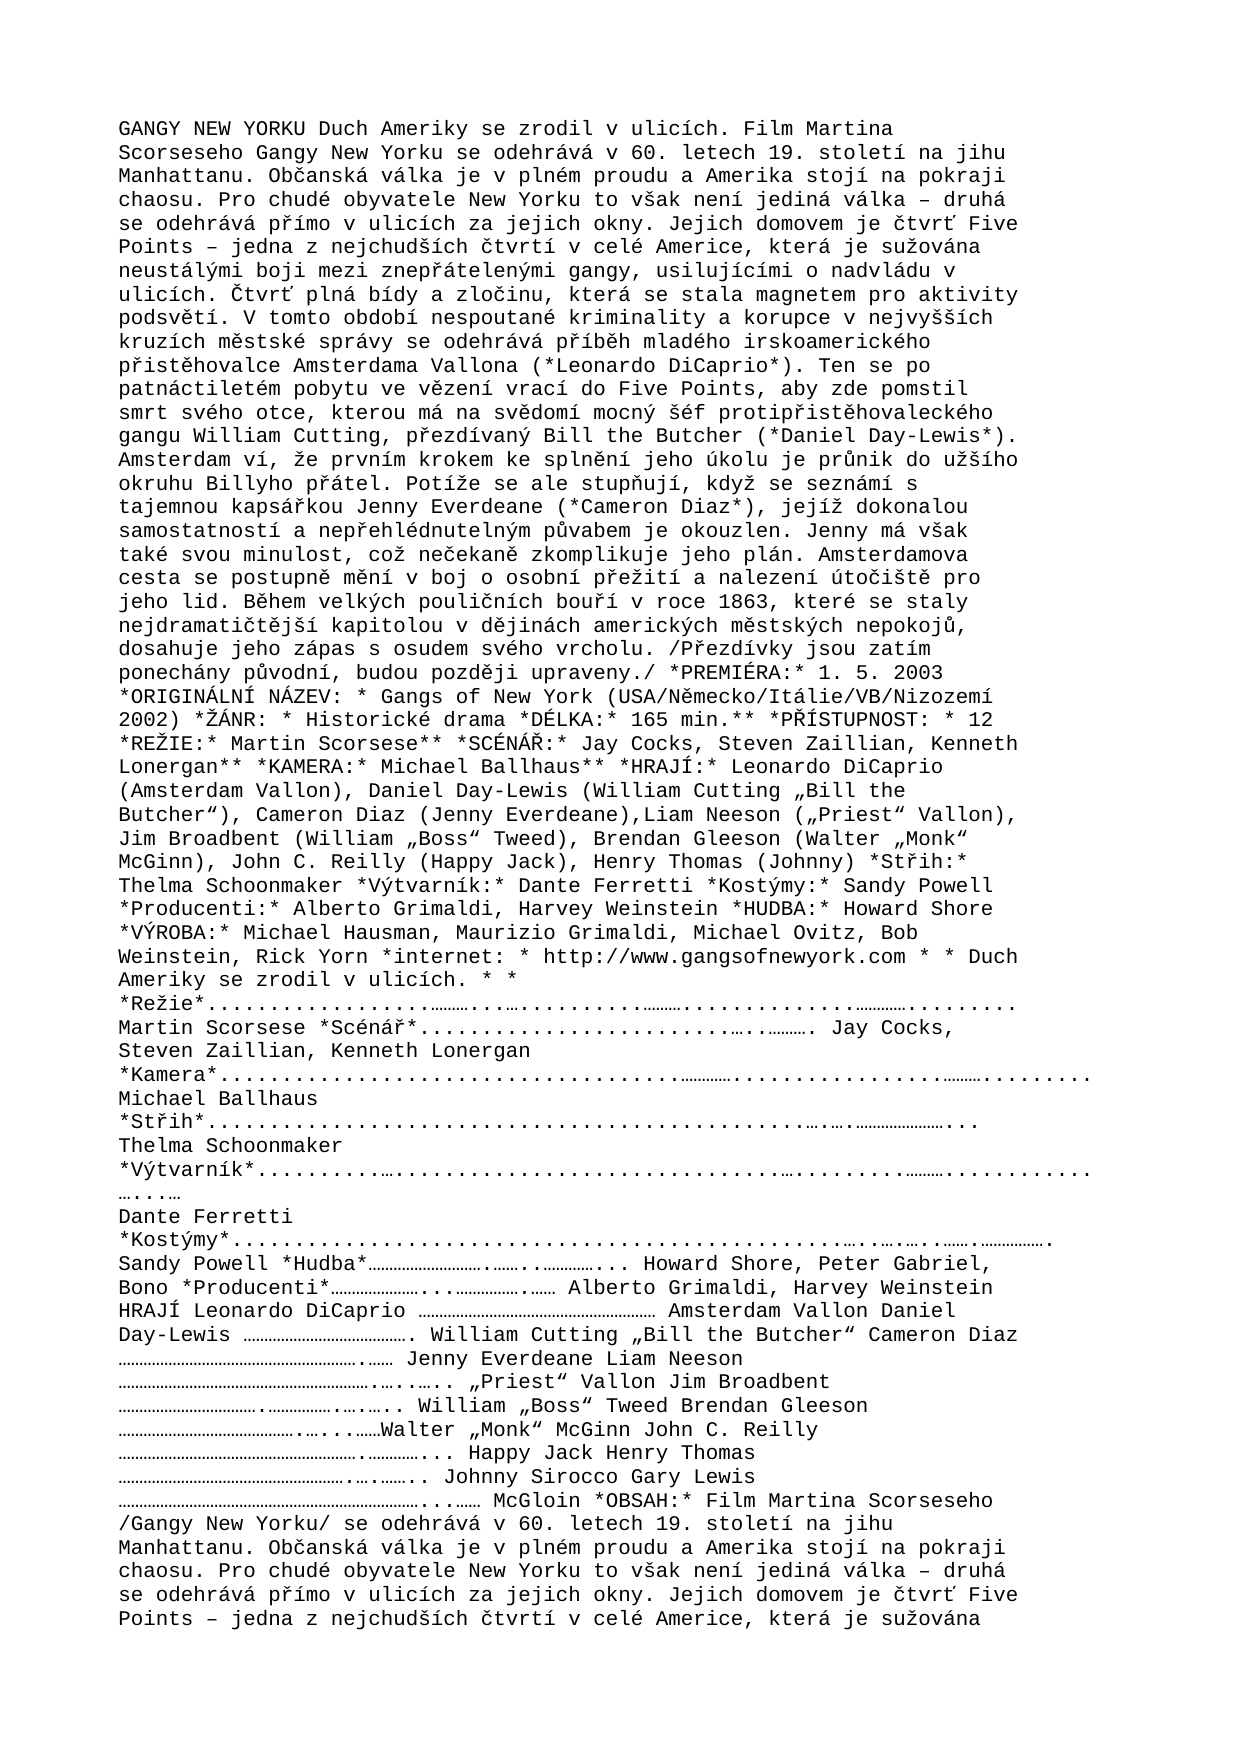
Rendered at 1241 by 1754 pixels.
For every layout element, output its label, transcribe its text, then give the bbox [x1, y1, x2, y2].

text *REŽIE:* Martin Scorsese** *SCÉNÁŘ:* Jay Cocks, Steven Zaillian, Kenneth [118, 733, 1122, 757]
text McGinn), John C. Reilly (Happy Jack), Henry Thomas (Johnny) *Střih:* [118, 851, 1122, 875]
text ………………………………………………….…………... Happy Jack Henry Thomas [118, 1442, 1122, 1466]
text *Kamera*.....................................………….................………......... [118, 1064, 1122, 1088]
text neustálými boji mezi znepřátelenými gangy, usilujícími o nadvládu v [118, 260, 1122, 284]
text 2002) *ŽÁNR: * Historické drama *DÉLKA:* 165 min.** *PŘÍSTUPNOST: * 12 [118, 709, 1122, 733]
text Steven Zaillian, Kenneth Lonergan [118, 1040, 1122, 1064]
text patnáctiletém pobytu ve vězení vrací do Five Points, aby zde pomstil [118, 378, 1122, 402]
text Day-Lewis …………………………………. William Cutting „Bill the Butcher“ Cameron Diaz [118, 1324, 1122, 1348]
text Scorseseho Gangy New Yorku se odehrává v 60. letech 19. století na jihu [118, 142, 1122, 165]
text *Producenti:* Alberto Grimaldi, Harvey Weinstein *HUDBA:* Howard Shore [118, 898, 1122, 922]
text *Kostýmy*.................................................…..….…..…….……………. [118, 1229, 1122, 1253]
text tajemnou kapsářkou Jenny Everdeane (*Cameron Diaz*), jejíž dokonalou [118, 496, 1122, 520]
text ponechány původní, budou později upraveny./ *PREMIÉRA:* 1. 5. 2003 [118, 662, 1122, 686]
text ulicích. Čtvrť plná bídy a zločinu, která se stala magnetem pro aktivity [118, 284, 1122, 307]
text Amsterdam ví, že prvním krokem ke splnění jeho úkolu je průnik do užšího [118, 449, 1122, 473]
text smrt svého otce, kterou má na svědomí mocný šéf protipřistěhovaleckého [118, 402, 1122, 426]
text *Střih*................................................….….…………………... [118, 1111, 1122, 1135]
text Martin Scorsese *Scénář*.........................…..………. Jay Cocks, [118, 1017, 1122, 1040]
text *ORIGINÁLNÍ NÁZEV: * Gangs of New York (USA/Německo/Itálie/VB/Nizozemí [118, 686, 1122, 709]
text podsvětí. V tomto období nespoutané kriminality a korupce v nejvyšších [118, 307, 1122, 331]
text Manhattanu. Občanská válka je v plném proudu a Amerika stojí na pokraji [118, 165, 1122, 189]
text Jim Broadbent (William „Boss“ Tweed), Brendan Gleeson (Walter „Monk“ [118, 827, 1122, 851]
text Weinstein, Rick Yorn *internet: * http://www.gangsofnewyork.com * * Duch [118, 946, 1122, 969]
text Bono *Producenti*…………………...…………….…… Alberto Grimaldi, Harvey Weinstein [118, 1277, 1122, 1300]
text gangu William Cutting, přezdívaný Bill the Butcher (*Daniel Day-Lewis*). [118, 426, 1122, 449]
text kruzích městské správy se odehrává příběh mladého irskoamerického [118, 331, 1122, 354]
text Sandy Powell *Hudba*……………………….……..…………... Howard Shore, Peter Gabriel, [118, 1253, 1122, 1277]
text Lonergan** *KAMERA:* Michael Ballhaus** *HRAJÍ:* Leonardo DiCaprio [118, 757, 1122, 780]
text se odehrává přímo v ulicích za jejich okny. Jejich domovem je čtvrť Five [118, 213, 1122, 236]
text …………………………………………………….…..….. „Priest“ Vallon Jim Broadbent [118, 1371, 1122, 1395]
text dosahuje jeho zápas s osudem svého vrcholu. /Přezdívky jsou zatím [118, 638, 1122, 662]
text jeho lid. Během velkých pouličních bouří v roce 1863, které se staly [118, 591, 1122, 615]
text ………………………………………………………………...…… McGloin *OBSAH:* Film Martina Scorseseho [118, 1489, 1122, 1513]
text *VÝROBA:* Michael Hausman, Maurizio Grimaldi, Michael Ovitz, Bob [118, 922, 1122, 946]
text chaosu. Pro chudé obyvatele New Yorku to však není jediná válka – druhá [118, 189, 1122, 213]
text HRAJÍ Leonardo DiCaprio ………………………………………………… Amsterdam Vallon Daniel [118, 1300, 1122, 1324]
text Thelma Schoonmaker [118, 1135, 1122, 1158]
text ………………………………………………….…… Jenny Everdeane Liam Neeson [118, 1348, 1122, 1371]
text Ameriky se zrodil v ulicích. * * [118, 969, 1122, 993]
text GANGY NEW YORKU Duch Ameriky se zrodil v ulicích. Film Martina [118, 118, 1122, 142]
text Thelma Schoonmaker *Výtvarník:* Dante Ferretti *Kostýmy:* Sandy Powell [118, 875, 1122, 898]
text ……………………………………………….….…….. Johnny Sirocco Gary Lewis [118, 1466, 1122, 1489]
text chaosu. Pro chudé obyvatele New Yorku to však není jediná válka – druhá [118, 1561, 1122, 1584]
text Butcher“), Cameron Diaz (Jenny Everdeane),Liam Neeson („Priest“ Vallon), [118, 804, 1122, 827]
text přistěhovalce Amsterdama Vallona (*Leonardo DiCaprio*). Ten se po [118, 354, 1122, 378]
text /Gangy New Yorku/ se odehrává v 60. letech 19. století na jihu [118, 1513, 1122, 1537]
text cesta se postupně mění v boj o osobní přežití a nalezení útočiště pro [118, 567, 1122, 591]
text také svou minulost, což nečekaně zkomplikuje jeho plán. Amsterdamova [118, 544, 1122, 567]
text …………………………….…………….….….. William „Boss“ Tweed Brendan Gleeson [118, 1395, 1122, 1419]
text Points – jedna z nejchudších čtvrtí v celé Americe, která je sužována [118, 236, 1122, 260]
text *Režie*..................………...…..........………..............…………......... [118, 993, 1122, 1017]
text nejdramatičtější kapitolou v dějinách amerických městských nepokojů, [118, 615, 1122, 638]
text se odehrává přímo v ulicích za jejich okny. Jejich domovem je čtvrť Five [118, 1584, 1122, 1608]
text Dante Ferretti [118, 1206, 1122, 1229]
text Michael Ballhaus [118, 1088, 1122, 1111]
text *Výtvarník*..........…...............................….........………............…...… [118, 1158, 1122, 1206]
text samostatností a nepřehlédnutelným půvabem je okouzlen. Jenny má však [118, 520, 1122, 544]
text (Amsterdam Vallon), Daniel Day-Lewis (William Cutting „Bill the [118, 780, 1122, 804]
text Points – jedna z nejchudších čtvrtí v celé Americe, která je sužována [118, 1608, 1122, 1631]
text okruhu Billyho přátel. Potíže se ale stupňují, když se seznámí s [118, 473, 1122, 496]
text …………………………………….…...……Walter „Monk“ McGinn John C. Reilly [118, 1419, 1122, 1442]
text Manhattanu. Občanská válka je v plném proudu a Amerika stojí na pokraji [118, 1537, 1122, 1561]
